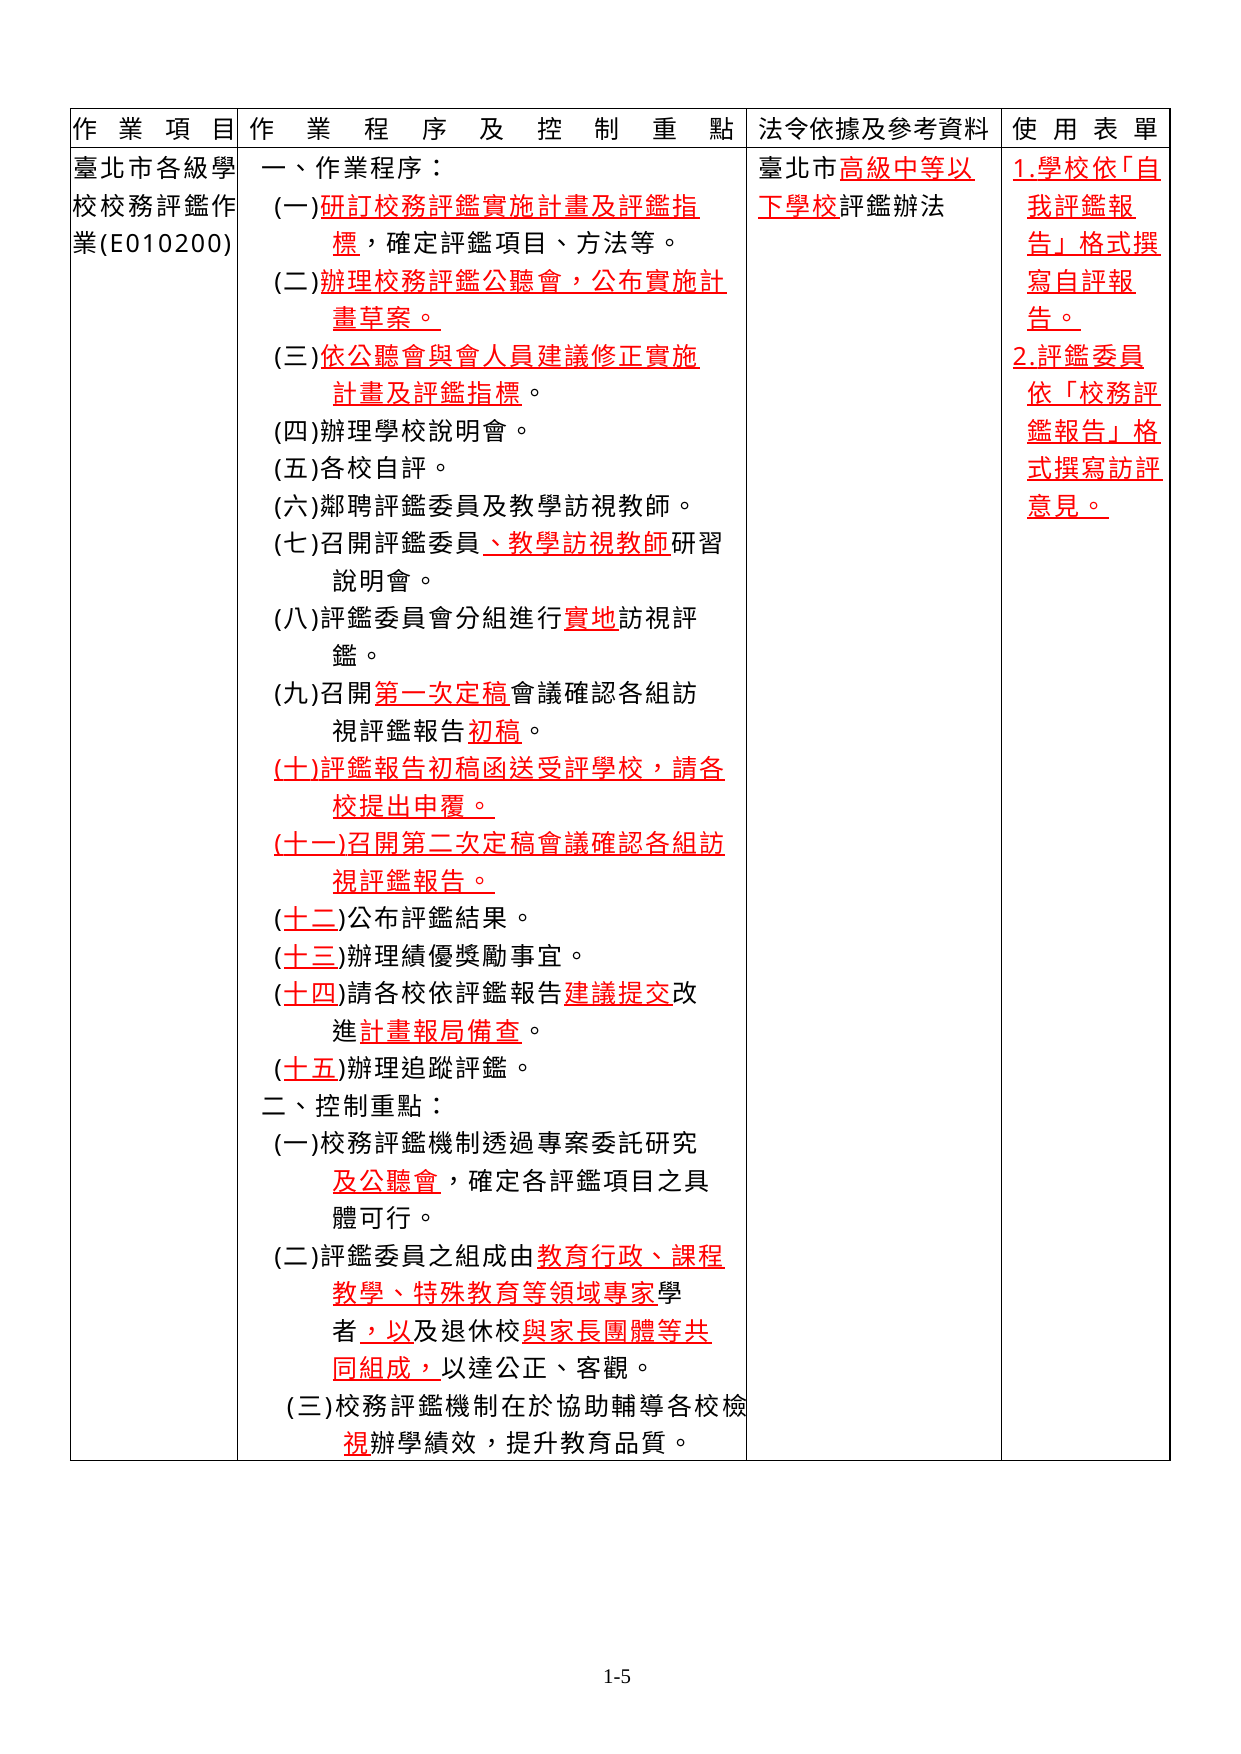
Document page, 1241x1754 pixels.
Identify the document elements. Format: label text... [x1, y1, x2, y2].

table_header 作業程序及控制重點 [238, 109, 746, 147]
table_header 法令依據及參考資料 [747, 109, 1001, 147]
table_cell 1.學校依「自我評鑑報告」格式撰寫自評報告。 2.評鑑委員依「校務評鑑報告」格式撰寫訪評意見。 [1002, 148, 1169, 1460]
table_cell 一、作業程序： (一)研訂校務評鑑實施計畫及評鑑指標，確定評鑑項目、方法等。 (二)辦理校務評鑑公聽會，公布實施計畫草案。 (三)依公聽會與會人員建議修正實施計畫及評鑑指標。 (四)辦理學校說明會。 (五)各校自評。 (六)鄰聘評鑑委員及教學訪視教師。 (七)召開評鑑委員、教學訪視教師研習說明會。 (八)評鑑委員會分組進行實地訪視評鑑。 (九)召開第一次定稿會議確認各組訪視評鑑報告初稿。 (十)評鑑報告初稿函送受評學校，請各校提出申覆。 (十一)召開第二次定稿會議確認各組訪視評鑑報告。 (十二)公布評鑑結果。 (十三)辦理績優獎勵事宜。 (十四)請各校依評鑑報告建議提交改進計畫報局備查。 (十五)辦理追蹤評鑑。 二、控制重點： (一)校務評鑑機制透過專案委託研究及公聽會，確定各評鑑項目之具體可行。 (二)評鑑委員之組成由教育行政、課程教學、特殊教育等領域專家學者，以及退休校與家長團體等共同組成，以達公正、客觀。 (三)校務評鑑機制在於協助輔導各校檢視辦學績效，提升教育品質。 [238, 148, 746, 1460]
table_cell 臺北市各級學校校務評鑑作業(E010200) [71, 148, 237, 1460]
table_header 使用表單 [1002, 109, 1169, 147]
table_cell 臺北市高級中等以下學校評鑑辦法 [747, 148, 1001, 1460]
table_header 作業項目 [71, 109, 237, 147]
